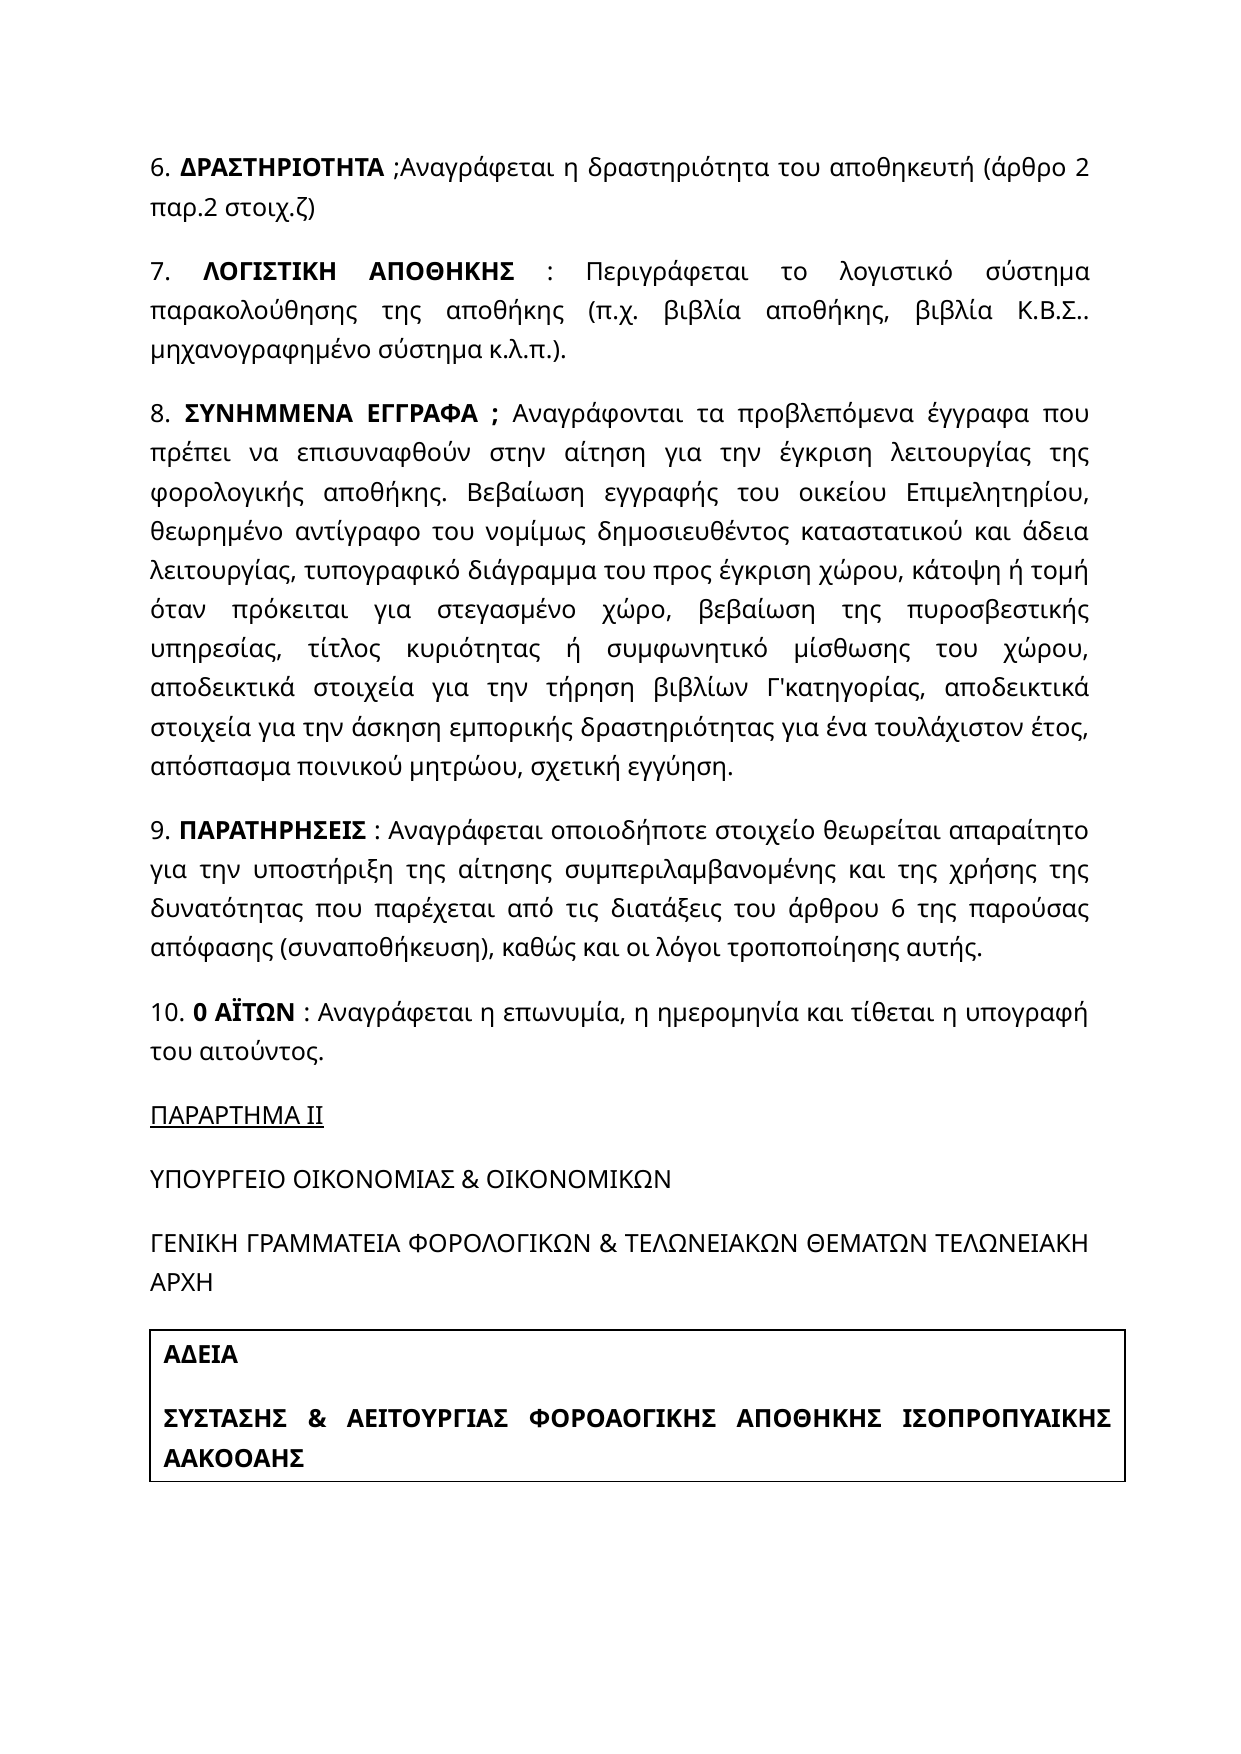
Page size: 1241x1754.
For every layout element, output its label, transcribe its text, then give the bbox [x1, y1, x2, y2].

table_header ΑΔΕΙΑ ΣΥΣΤΑΣΗΣ & ΑΕΙΤΟΥΡΓΙΑΣ ΦΟΡΟΑΟΓΙΚΗΣ ΑΠΟΘΗΚΗΣ ΙΣΟΠΡΟΠΥΑΙΚΗΣ ΑΑΚΟΟΑΗΣ [151, 1331, 1124, 1481]
text 9. ΠΑΡΑΤΗΡΗΣΕΙΣ : Αναγράφεται οποιοδήποτε στοιχείο θεωρείται απαραίτητο για την υποστήριξη της αίτησης συμπεριλαμβανομένης και της χρήσης της δυνατότητας που παρέχεται από τις διατάξεις του άρθρου 6 της παρούσας απόφασης (συναποθήκευση), καθώς και οι λόγοι τροποποίησης αυτής. [150, 812, 1090, 964]
text 10. 0 ΑΪΤΩΝ : Αναγράφεται η επωνυμία, η ημερομηνία και τίθεται η υπογραφή του αιτούντος. [150, 994, 1090, 1067]
text 7. ΛΟΓΙΣΤΙΚΗ ΑΠΟΘΗΚΗΣ : Περιγράφεται το λογιστικό σύστημα παρακολούθησης της αποθήκης (π.χ. βιβλία αποθήκης, βιβλία Κ.Β.Σ.. μηχανογραφημένο σύστημα κ.λ.π.). [150, 253, 1090, 366]
text ΠΑΡΑΡΤΗΜΑ II [150, 1097, 1090, 1132]
text 8. ΣΥΝΗΜΜΕΝΑ ΕΓΓΡΑΦΑ ; Αναγράφονται τα προβλεπόμενα έγγραφα που πρέπει να επισυναφθούν στην αίτηση για την έγκριση λειτουργίας της φορολογικής αποθήκης. Βεβαίωση εγγραφής του οικείου Επιμελητηρίου, θεωρημένο αντίγραφο του νομίμως δημοσιευθέντος καταστατικού και άδεια λειτουργίας, τυπογραφικό διάγραμμα του προς έγκριση χώρου, κάτοψη ή τομή όταν πρόκειται για στεγασμένο χώρο, βεβαίωση της πυροσβεστικής υπηρεσίας, τίτλος κυριότητας ή συμφωνητικό μίσθωσης του χώρου, αποδεικτικά στοιχεία για την τήρηση βιβλίων Γ'κατηγορίας, αποδεικτικά στοιχεία για την άσκηση εμπορικής δραστηριότητας για ένα τουλάχιστον έτος, απόσπασμα ποινικού μητρώου, σχετική εγγύηση. [150, 396, 1090, 782]
text ΓΕΝΙΚΗ ΓΡΑΜΜΑΤΕΙΑ ΦΟΡΟΛΟΓΙΚΩΝ & ΤΕΛΩΝΕΙΑΚΩΝ ΘΕΜΑΤΩΝ ΤΕΛΩΝΕΙΑΚΗ ΑΡΧΗ [150, 1226, 1090, 1299]
text 6. ΔΡΑΣΤΗΡΙΟΤΗΤΑ ;Αναγράφεται η δραστηριότητα του αποθηκευτή (άρθρο 2 παρ.2 στοιχ.ζ) [150, 150, 1090, 223]
text ΥΠΟΥΡΓΕΙΟ ΟΙΚΟΝΟΜΙΑΣ & ΟΙΚΟΝΟΜΙΚΩΝ [150, 1162, 1090, 1196]
